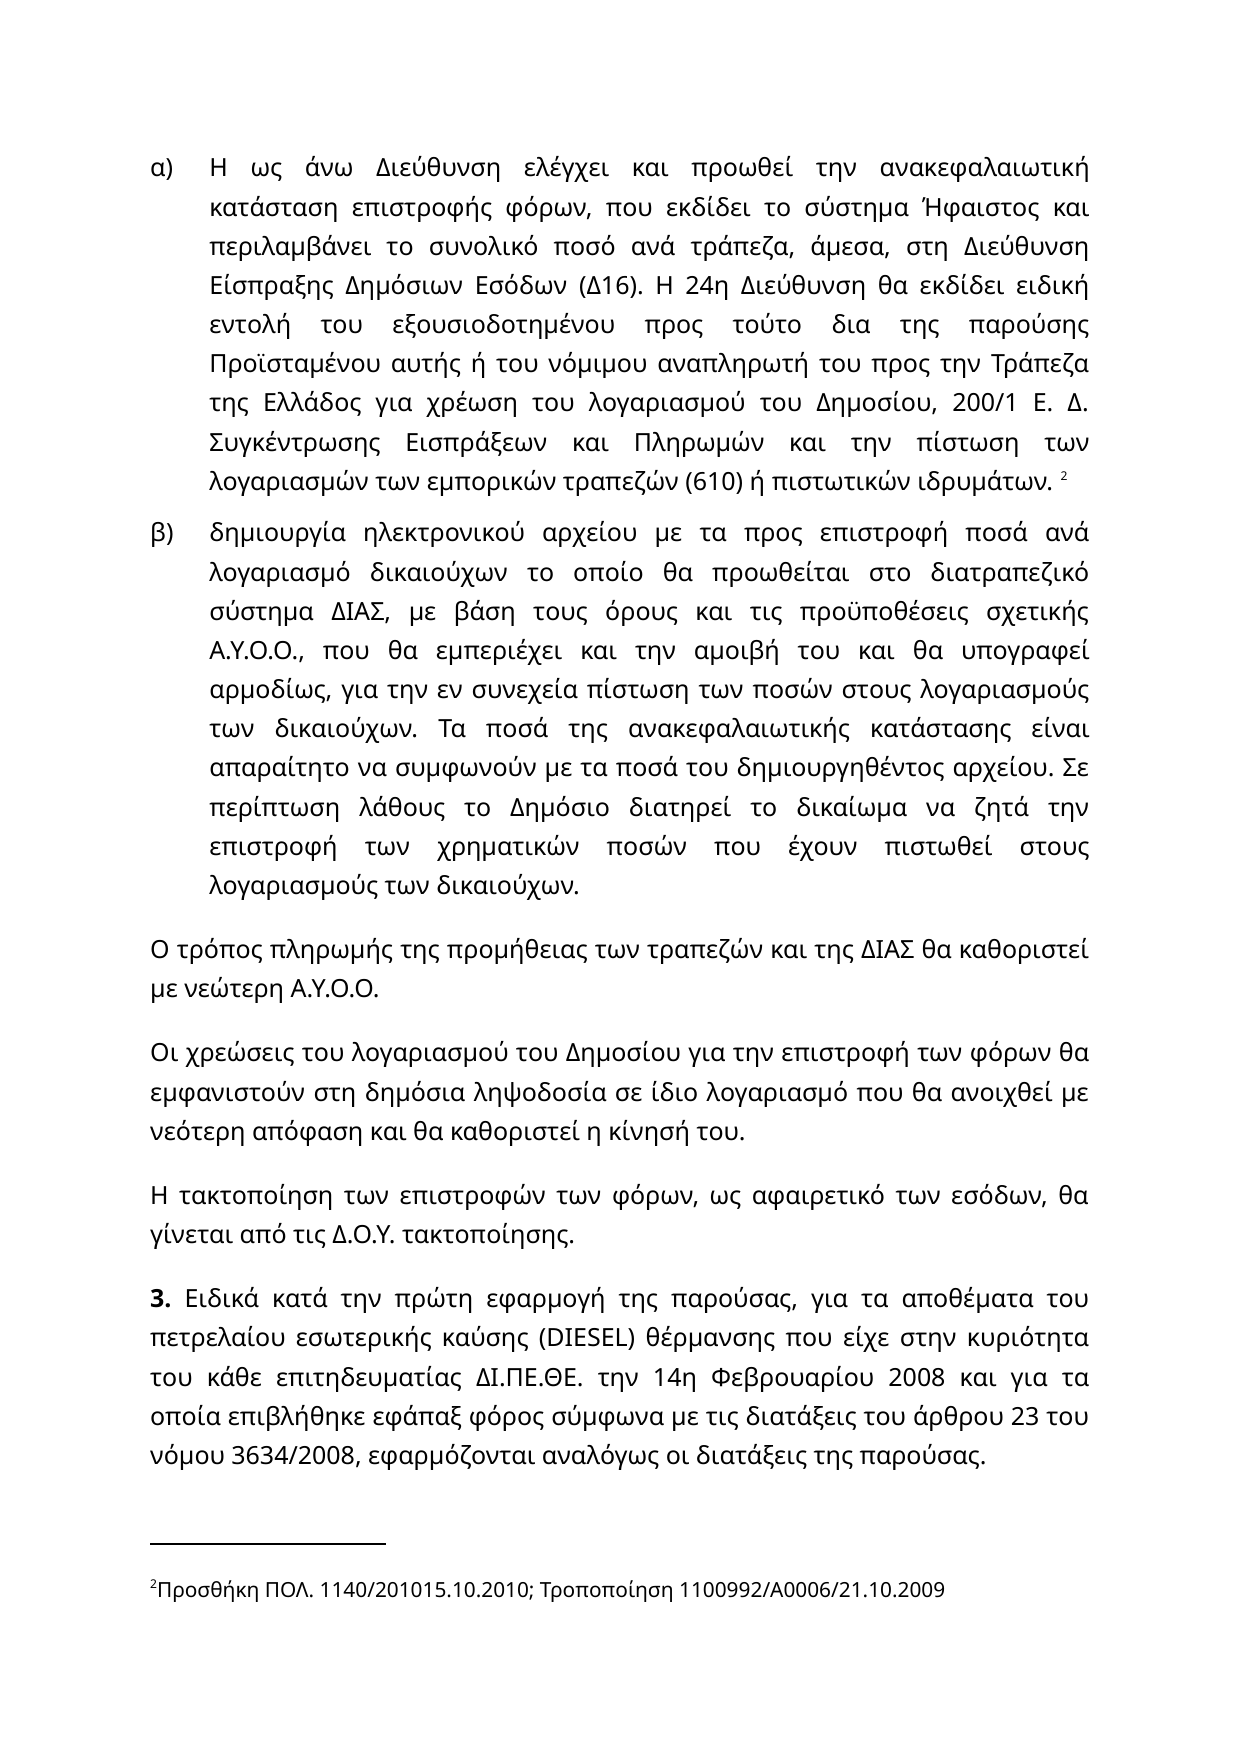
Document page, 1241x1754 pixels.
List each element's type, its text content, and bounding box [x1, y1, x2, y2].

text Ο τρόπος πληρωμής της προμήθειας των τραπεζών και της ΔΙΑΣ θα καθοριστεί με νεώτερη Α.Υ.Ο.Ο. [150, 932, 1090, 1005]
text Οι χρεώσεις του λογαριασμού του Δημοσίου για την επιστροφή των φόρων θα εμφανιστούν στη δημόσια ληψοδοσία σε ίδιο λογαριασμό που θα ανοιχθεί με νεότερη απόφαση και θα καθοριστεί η κίνησή του. [150, 1035, 1090, 1147]
list β) δημιουργία ηλεκτρονικού αρχείου με τα προς επιστροφή ποσά ανά λογαριασμό δικαιούχων το οποίο θα προωθείται στo διατραπεζικό σύστημα ΔΙΑΣ, με βάση τους όρους και τις προϋποθέσεις σχετικής Α.Υ.Ο.Ο., που θα εμπεριέχει και την αμοιβή του και θα υπογραφεί αρμοδίως, για την εν συνεχεία πίστωση των ποσών στους λογαριασμούς των δικαιούχων. Τα ποσά της ανακεφαλαιωτικής κατάστασης είναι απαραίτητο να συμφωνούν με τα ποσά του δημιουργηθέντος αρχείου. Σε περίπτωση λάθους το Δημόσιο διατηρεί το δικαίωμα να ζητά την επιστροφή των χρηματικών ποσών που έχουν πιστωθεί στους λογαριασμούς των δικαιούχων. [150, 515, 1090, 902]
text Προσθήκη ΠΟΛ. 1140/201015.10.2010; Τροποποίηση 1100992/Α0006/21.10.2009 [150, 1576, 1090, 1604]
text Η τακτοποίηση των επιστροφών των φόρων, ως αφαιρετικό των εσόδων, θα γίνεται από τις Δ.Ο.Υ. τακτοποίησης. [150, 1177, 1090, 1251]
list α) Η ως άνω Διεύθυνση ελέγχει και προωθεί την ανακεφαλαιωτική κατάσταση επιστροφής φόρων, που εκδίδει το σύστημα Ήφαιστος και περιλαμβάνει το συνολικό ποσό ανά τράπεζα, άμεσα, στη Διεύθυνση Είσπραξης Δημόσιων Εσόδων (Δ16). Η 24η Διεύθυνση θα εκδίδει ειδική εντολή του εξουσιοδοτημένου προς τούτο δια της παρούσης Προϊσταμένου αυτής ή του νόμιμου αναπληρωτή του προς την Τράπεζα της Ελλάδος για χρέωση του λογαριασμού του Δημοσίου, 200/1 Ε. Δ. Συγκέντρωσης Εισπράξεων και Πληρωμών και την πίστωση των λογαριασμών των εμπορικών τραπεζών (610) ή πιστωτικών ιδρυμάτων. [150, 150, 1090, 497]
text 3. Ειδικά κατά την πρώτη εφαρμογή της παρούσας, για τα αποθέματα του πετρελαίου εσωτερικής καύσης (DIESEL) θέρμανσης που είχε στην κυριότητα του κάθε επιτηδευματίας ΔΙ.ΠΕ.ΘΕ. την 14η Φεβρουαρίου 2008 και για τα οποία επιβλήθηκε εφάπαξ φόρος σύμφωνα με τις διατάξεις του άρθρου 23 του νόμου 3634/2008, εφαρμόζονται αναλόγως οι διατάξεις της παρούσας. [150, 1281, 1090, 1472]
